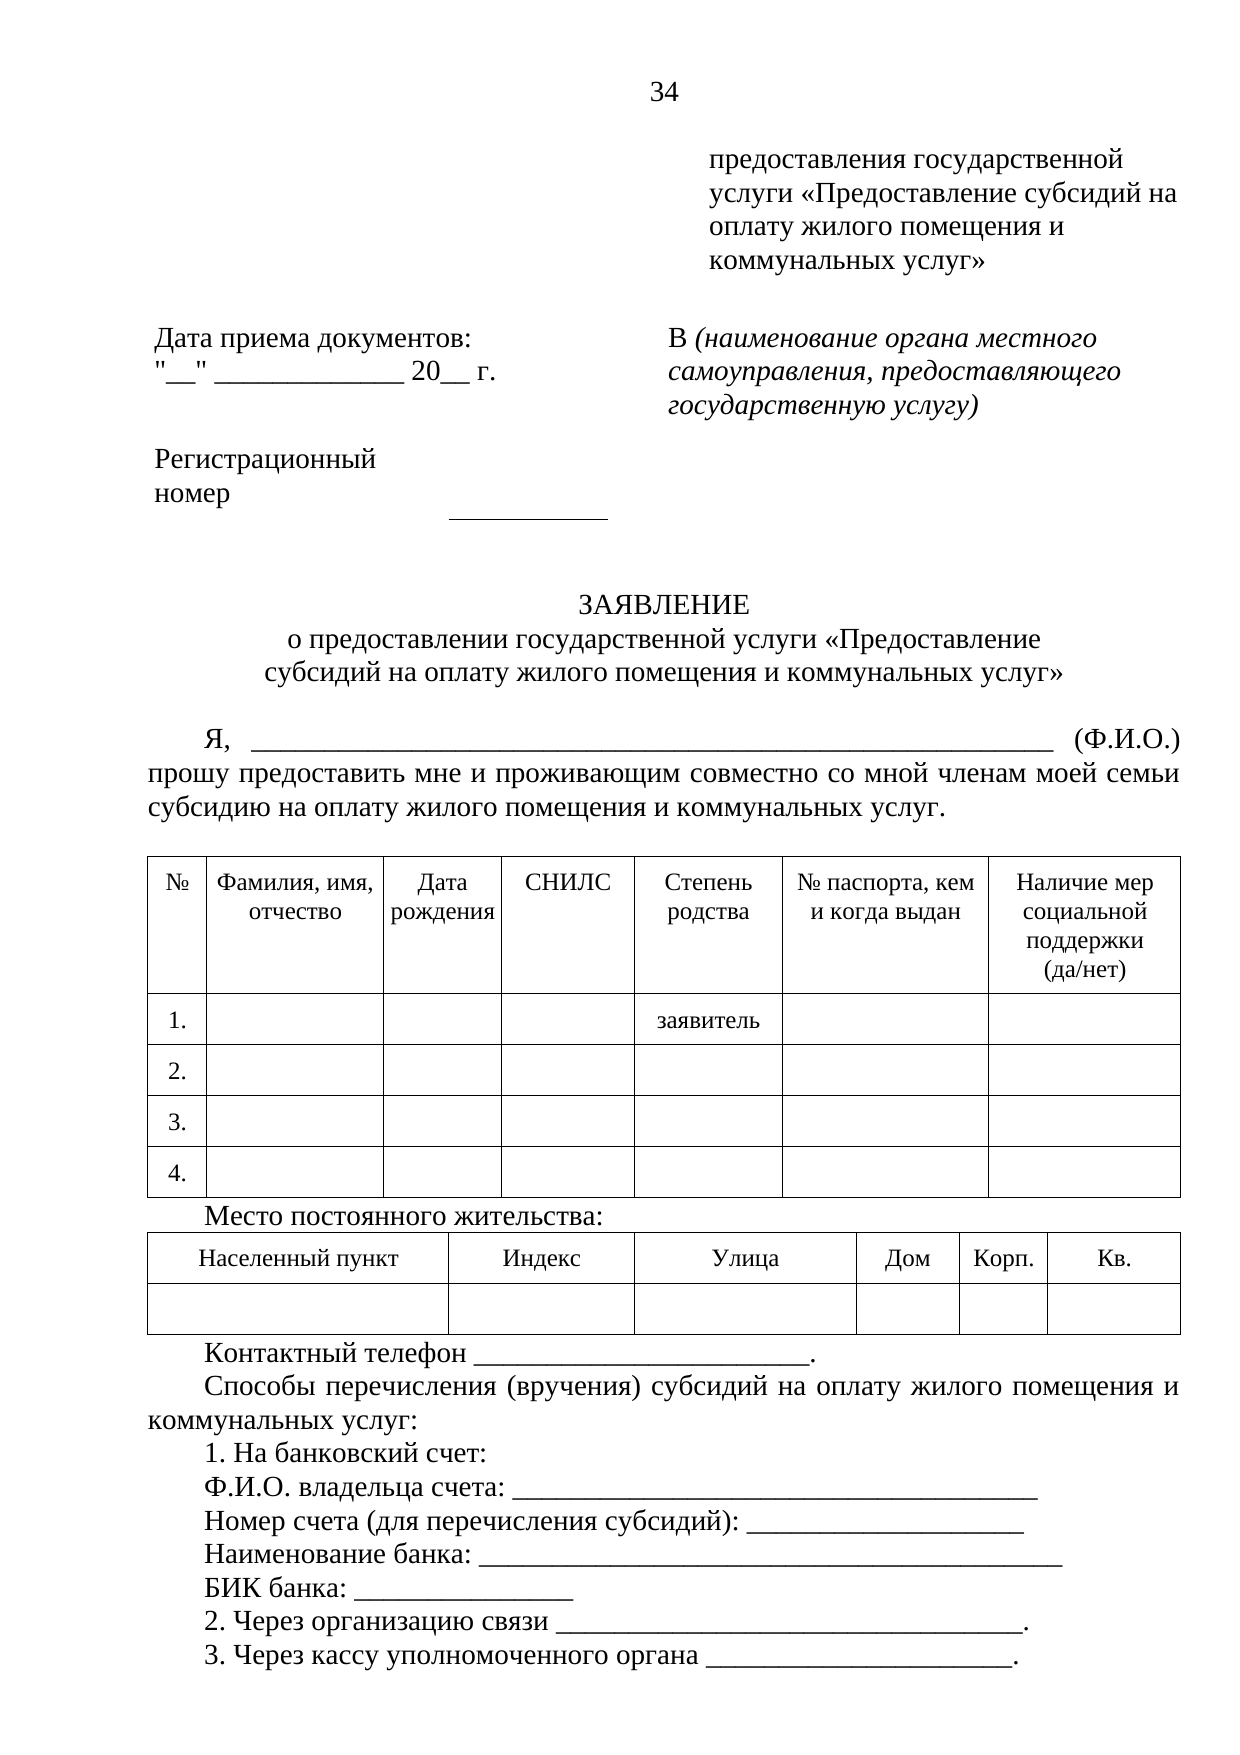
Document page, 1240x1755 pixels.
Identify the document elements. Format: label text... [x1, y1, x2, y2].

table_header Корп. [960, 1233, 1047, 1283]
table_cell [207, 1147, 383, 1197]
table_cell [783, 1096, 988, 1146]
table_cell [148, 1284, 448, 1334]
table_cell [449, 431, 608, 519]
table_cell [783, 1147, 988, 1197]
text субсидий на оплату жилого помещения и коммунальных услуг» [148, 654, 1181, 688]
text о предоставлении государственной услуги «Предоставление [148, 621, 1181, 654]
table_cell Регистрационный номер [148, 431, 449, 519]
table_header СНИЛС [502, 857, 634, 993]
table_header [608, 309, 661, 431]
table_header В (наименование органа местного самоуправления, предоставляющего государственную услугу) [661, 309, 1167, 431]
text предоставления государственной услуги «Предоставление субсидий на оплату жилого помещения и коммунальных услуг» [709, 141, 1181, 276]
table_header Индекс [449, 1233, 634, 1283]
table_header Наличие мер социальной поддержки (да/нет) [989, 857, 1180, 993]
table_cell [502, 994, 634, 1044]
text БИК банка: _______________ [148, 1570, 1181, 1603]
table_cell [384, 1096, 501, 1146]
table_header Фамилия, имя, отчество [207, 857, 383, 993]
text Контактный телефон _______________________. [148, 1335, 1181, 1368]
table_cell 1. [148, 994, 206, 1044]
text Наименование банка: ________________________________________ [148, 1536, 1181, 1570]
table_cell [635, 1096, 782, 1146]
table_header № [148, 857, 206, 993]
table_cell [502, 1096, 634, 1146]
table_cell 3. [148, 1096, 206, 1146]
table_header Степень родства [635, 857, 782, 993]
text ЗАЯВЛЕНИЕ [148, 587, 1181, 621]
table_cell [635, 1147, 782, 1197]
table_header Населенный пункт [148, 1233, 448, 1283]
text 2. Через организацию связи ________________________________. [148, 1603, 1181, 1637]
text Место постоянного жительства: [148, 1198, 1181, 1232]
table_cell [502, 1045, 634, 1095]
table_cell [449, 1284, 634, 1334]
table_cell [608, 431, 661, 519]
text Номер счета (для перечисления субсидий): ___________________ [148, 1503, 1181, 1536]
table_cell заявитель [635, 994, 782, 1044]
table_cell [635, 1284, 856, 1334]
table_cell [384, 1045, 501, 1095]
table_cell [661, 431, 1167, 519]
text Ф.И.О. владельца счета: ____________________________________ [148, 1469, 1181, 1503]
table_cell [207, 1045, 383, 1095]
text Я, _______________________________________________________ (Ф.И.О.) прошу предоставить мне и проживающим совместно со мной членам моей семьи субсидию на оплату жилого помещения и коммунальных услуг. [148, 722, 1181, 822]
table_header Дата приема документов: "__" _____________ 20__ г. [148, 309, 608, 431]
text 3. Через кассу уполномоченного органа _____________________. [148, 1637, 1181, 1670]
table_cell [857, 1284, 959, 1334]
table_header № паспорта, кем и когда выдан [783, 857, 988, 993]
table_header Кв. [1048, 1233, 1180, 1283]
table_cell 4. [148, 1147, 206, 1197]
table_cell 2. [148, 1045, 206, 1095]
table_cell [989, 1096, 1180, 1146]
table_cell [384, 1147, 501, 1197]
table_cell [1048, 1284, 1180, 1334]
table_cell [989, 1147, 1180, 1197]
table_cell [635, 1045, 782, 1095]
table_cell [783, 1045, 988, 1095]
table_cell [989, 994, 1180, 1044]
table_header Дом [857, 1233, 959, 1283]
table_header Дата рождения [384, 857, 501, 993]
table_cell [384, 994, 501, 1044]
table_cell [207, 1096, 383, 1146]
table_cell [502, 1147, 634, 1197]
table_header Улица [635, 1233, 856, 1283]
table_cell [207, 994, 383, 1044]
text 1. На банковский счет: [148, 1436, 1181, 1469]
table_cell [989, 1045, 1180, 1095]
text Способы перечисления (вручения) субсидий на оплату жилого помещения и коммунальных услуг: [148, 1368, 1181, 1436]
table_cell [960, 1284, 1047, 1334]
table_cell [783, 994, 988, 1044]
